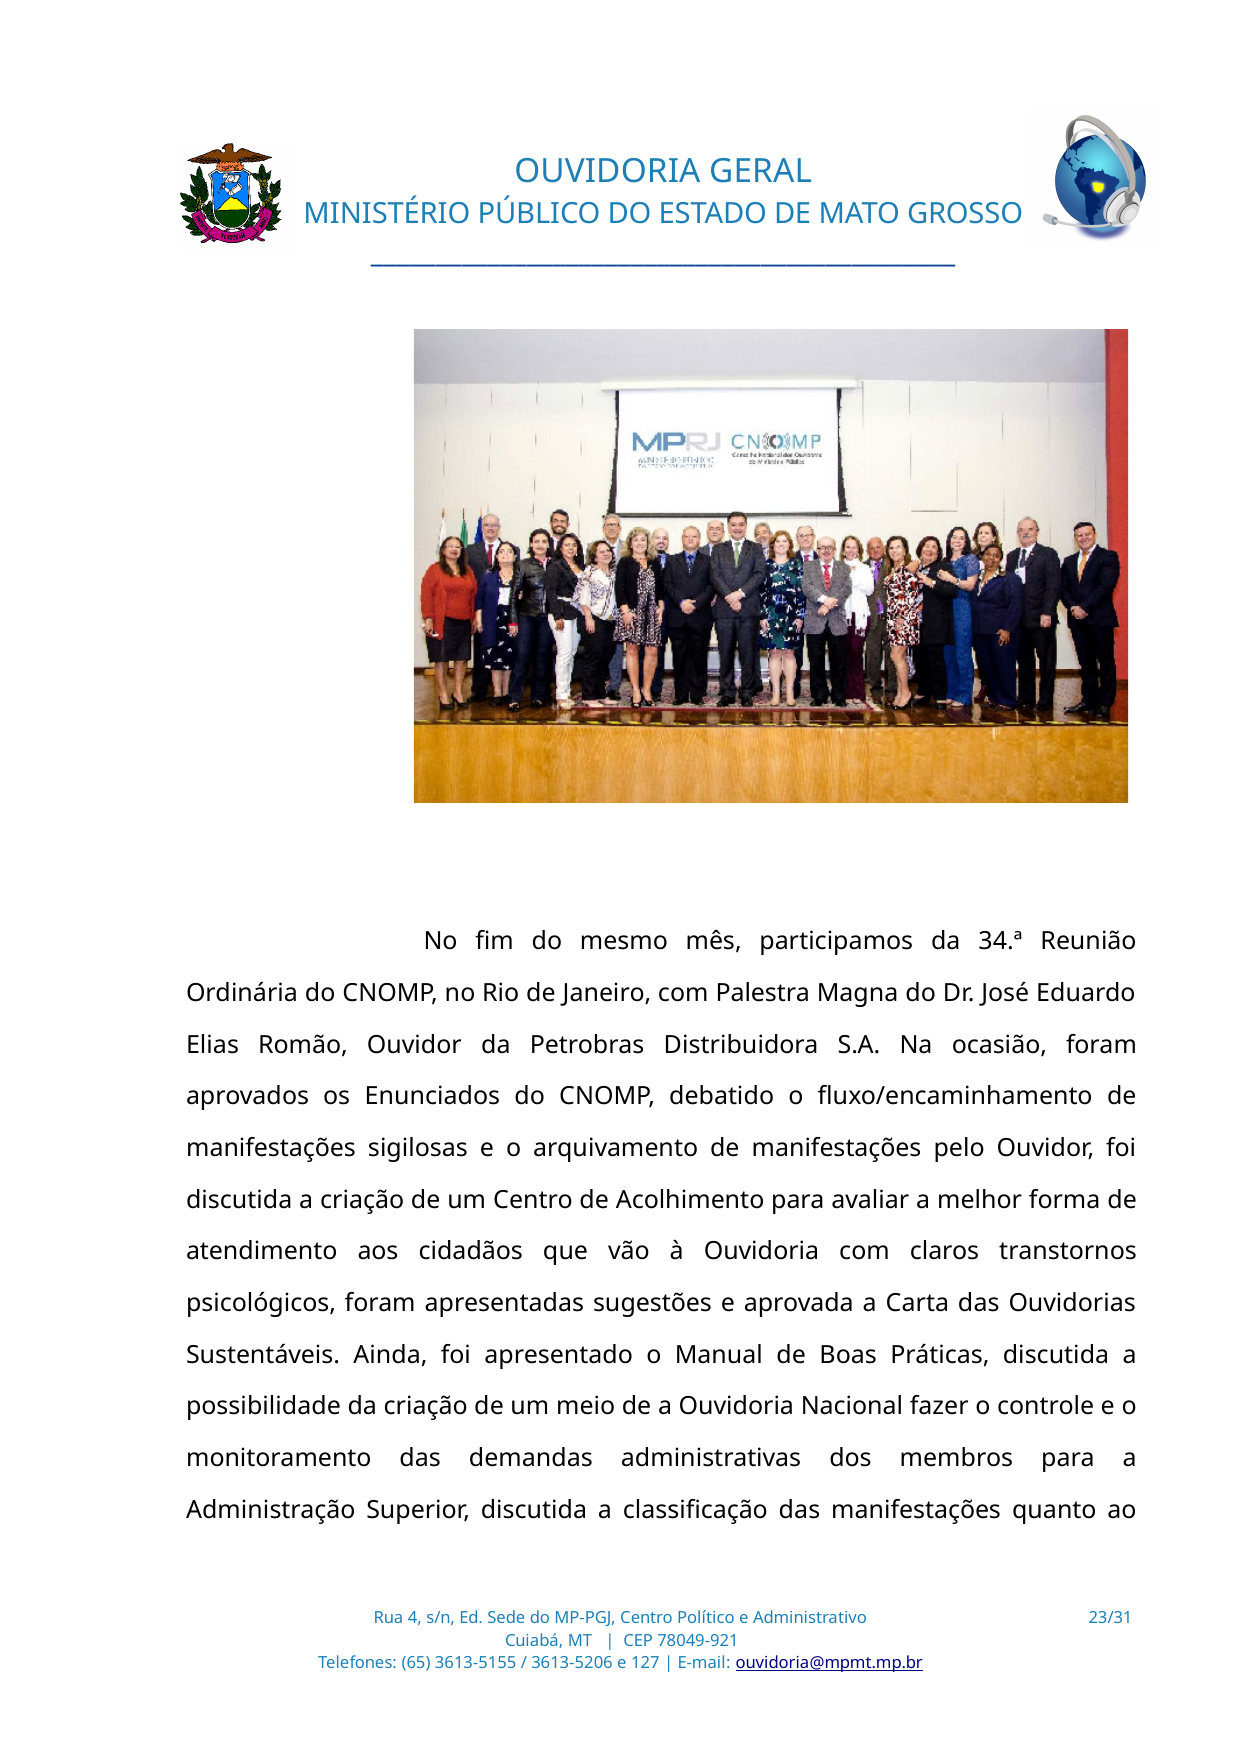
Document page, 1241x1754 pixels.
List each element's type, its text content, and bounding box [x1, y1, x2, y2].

picture [178, 142, 295, 251]
picture [413, 329, 1129, 803]
picture [1028, 110, 1162, 247]
text No fim do mesmo mês, participamos da 34.ª Reunião Ordinária do CNOMP, no Rio de Janeiro, com Palestra Magna do Dr. José Eduardo Elias Romão, Ouvidor da Petrobras Distribuidora S.A. Na ocasião, foram aprovados os Enunciados do CNOMP, debatido o fluxo/encaminhamento de manifestações sigilosas e o arquivamento de manifestações pelo Ouvidor, foi discutida a criação de um Centro de Acolhimento para avaliar a melhor forma de atendimento aos cidadãos que vão à Ouvidoria com claros transtornos psicológicos, foram apresentadas sugestões e aprovada a Carta das Ouvidorias Sustentáveis. Ainda, foi apresentado o Manual de Boas Práticas, discutida a possibilidade da criação de um meio de a Ouvidoria Nacional fazer o controle e o monitoramento das demandas administrativas dos membros para a Administração Superior, discutida a classificação das manifestações quanto ao [186, 923, 1138, 1526]
